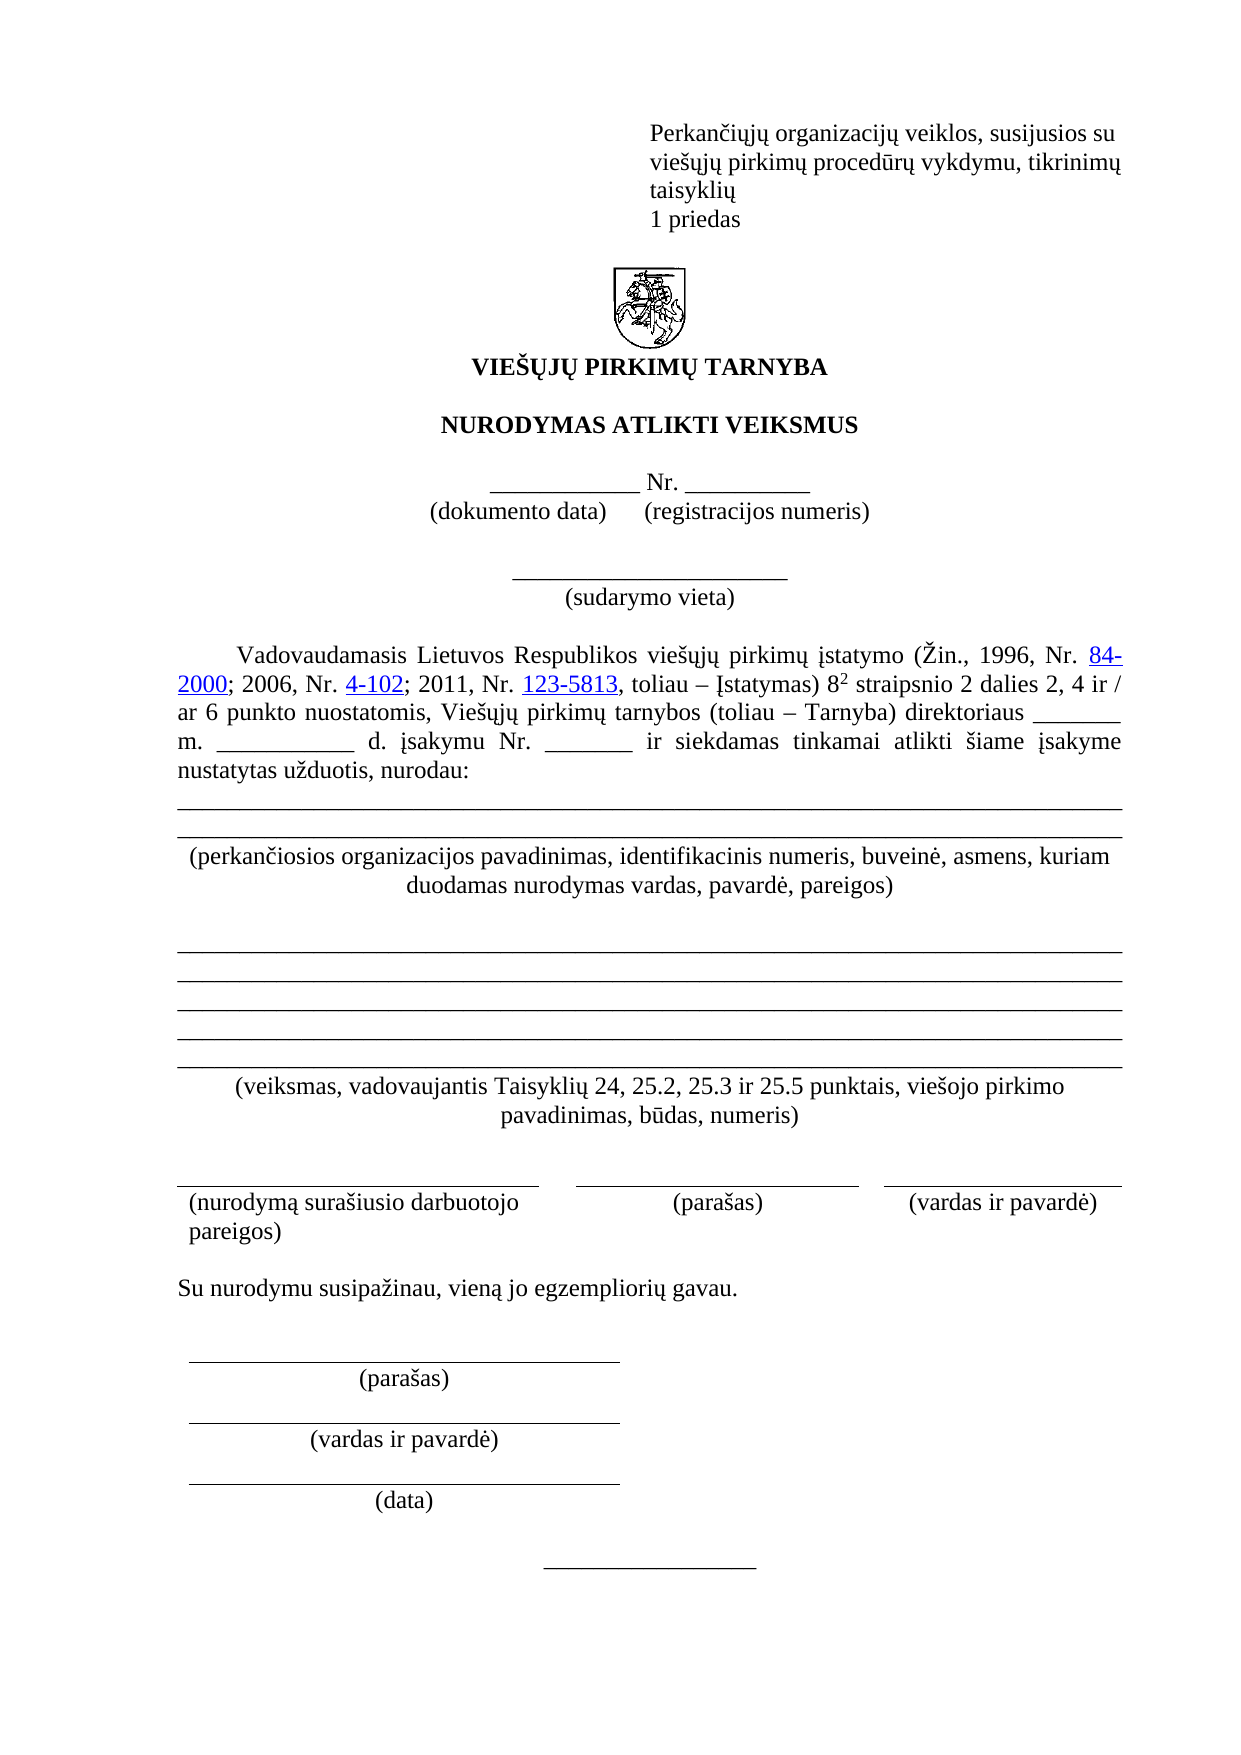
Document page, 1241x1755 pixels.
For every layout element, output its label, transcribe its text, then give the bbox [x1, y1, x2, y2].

table_header [539, 1158, 576, 1186]
text _ [177, 927, 1122, 952]
text (veiksmas, vadovaujantis Taisyklių 24, 25.2, 25.3 ir 25.5 punktais, viešojo pirkimo pavadinimas, būdas, numeris) [177, 1071, 1122, 1129]
text ______________________ [177, 554, 1122, 582]
text Su nurodymu susipažinau, vieną jo egzempliorių gavau. [177, 1273, 1122, 1302]
text NURODYMAS ATLIKTI VEIKSMUS [177, 410, 1122, 439]
table_header [189, 1331, 620, 1362]
table_cell (nurodymą surašiusio darbuotojo pareigos) [177, 1187, 538, 1245]
table_cell [189, 1392, 620, 1423]
text ____________ Nr. __________ [177, 467, 1122, 496]
table_header [884, 1158, 1122, 1186]
table_cell [539, 1186, 576, 1245]
text 1 priedas [649, 204, 1122, 233]
text Perkančiųjų organizacijų veiklos, susijusios su viešųjų pirkimų procedūrų vykdymu, tikrinimų taisyklių [649, 118, 1122, 204]
table_cell (vardas ir pavardė) [884, 1187, 1122, 1245]
text (perkančiosios organizacijos pavadinimas, identifikacinis numeris, buveinė, asmens, kuriam duodamas nurodymas vardas, pavardė, pareigos) [177, 841, 1122, 899]
text _ [177, 1014, 1122, 1039]
text _ [177, 812, 1122, 837]
table_header [177, 1158, 538, 1186]
text Vadovaudamasis Lietuvos Respublikos viešųjų pirkimų įstatymo (Žin., 1996, Nr. 84-2000; 2006, Nr. 4-102; 2011, Nr. 123-5813, toliau – Įstatymas) 82 straipsnio 2 dalies 2, 4 ir / ar 6 punkto nuostatomis, Viešųjų pirkimų tarnybos (toliau – Tarnyba) direktoriaus _______ m. ___________ d. įsakymu Nr. _______ ir siekdamas tinkamai atlikti šiame įsakyme nustatytas užduotis, nurodau: [177, 640, 1122, 784]
table_cell [189, 1453, 620, 1484]
text _________________ [177, 1543, 1122, 1572]
text _ [177, 985, 1122, 1010]
table_cell (parašas) [189, 1363, 620, 1392]
text VIEŠŲJŲ PIRKIMŲ TARNYBA [177, 352, 1122, 381]
table_header [859, 1158, 884, 1186]
table_cell (data) [189, 1485, 620, 1514]
table_header [576, 1158, 859, 1186]
text _ [177, 956, 1122, 981]
table_cell (vardas ir pavardė) [189, 1424, 620, 1453]
table_cell (parašas) [576, 1187, 859, 1245]
text (dokumento data) (registracijos numeris) [177, 496, 1122, 525]
text (sudarymo vieta) [177, 582, 1122, 611]
table_cell [859, 1186, 884, 1245]
text _ [177, 784, 1122, 809]
text _ [177, 1042, 1122, 1067]
